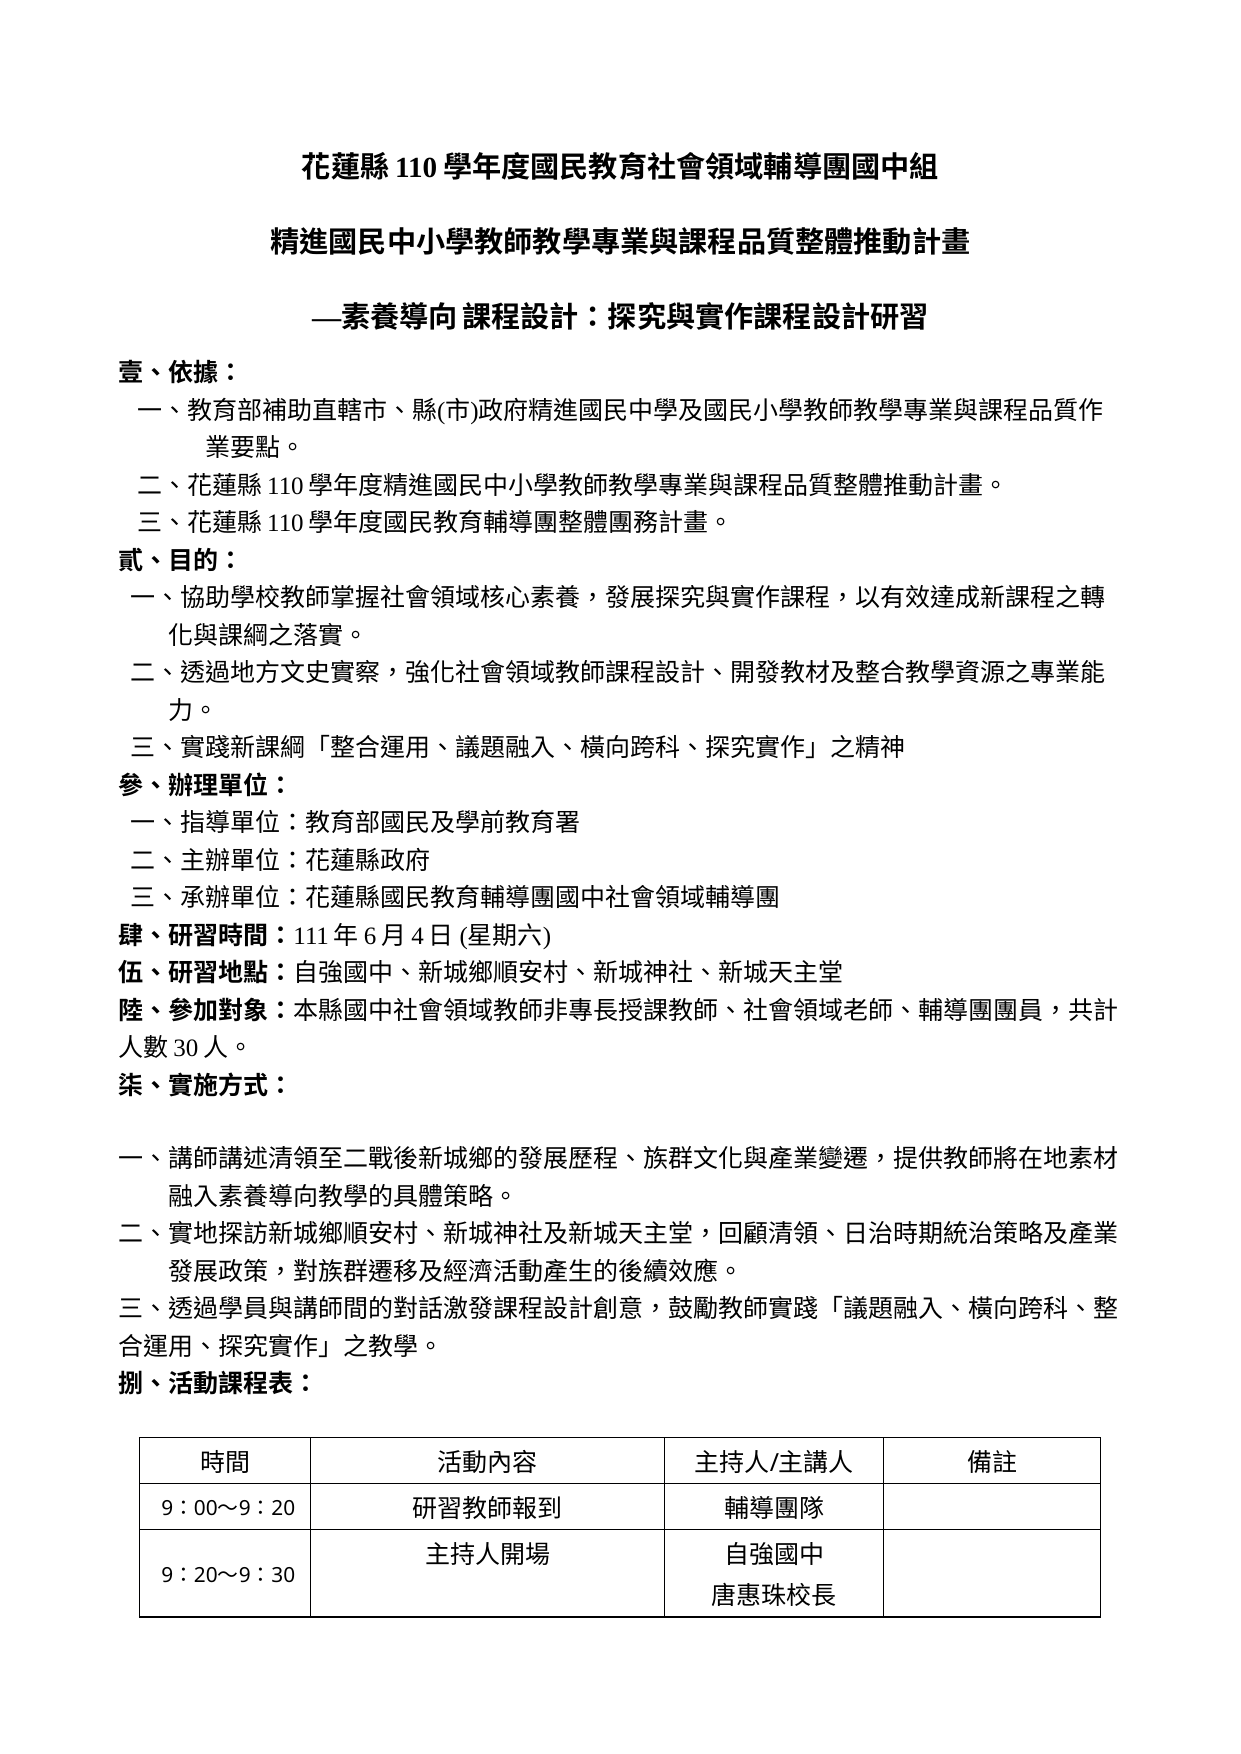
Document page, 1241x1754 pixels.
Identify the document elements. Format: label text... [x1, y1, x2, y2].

text 一、講師講述清領至二戰後新城鄉的發展歷程、族群文化與產業變遷，提供教師將在地素材融入素養導向教學的具體策略。 [118, 1138, 1122, 1213]
table_cell 9：00～9：20 [140, 1484, 310, 1529]
table_cell 自強國中 唐惠珠校長 [665, 1530, 883, 1616]
text 一、協助學校教師掌握社會領域核心素養，發展探究與實作課程，以有效達成新課程之轉化與課綱之落實。 [131, 577, 1122, 652]
table_cell 主持人開場 [311, 1530, 664, 1616]
table_cell 輔導團隊 [665, 1484, 883, 1529]
text 壹、依據： [118, 352, 1122, 389]
text 一、指導單位：教育部國民及學前教育署 [118, 802, 1122, 839]
table_cell [884, 1484, 1100, 1529]
table_header 主持人/主講人 [665, 1438, 883, 1483]
table_header 時間 [140, 1438, 310, 1483]
text 參、辦理單位： [118, 764, 1122, 802]
text 花蓮縣110學年度國民教育社會領域輔導團國中組 [118, 127, 1122, 202]
table_header 備註 [884, 1438, 1100, 1483]
text —素養導向 課程設計：探究與實作課程設計研習 [118, 277, 1122, 352]
text 伍、研習地點：自強國中、新城鄉順安村、新城神社、新城天主堂 [118, 952, 1122, 989]
text 陸、參加對象：本縣國中社會領域教師非專長授課教師、社會領域老師、輔導團團員，共計人數30人。 [118, 989, 1122, 1064]
text 三、承辦單位：花蓮縣國民教育輔導團國中社會領域輔導團 [118, 877, 1122, 914]
text 柒、實施方式： [118, 1064, 1122, 1102]
table_cell 9：20～9：30 [140, 1530, 310, 1616]
text 二、花蓮縣110學年度精進國民中小學教師教學專業與課程品質整體推動計畫。 [118, 464, 1122, 502]
text 捌、活動課程表： [118, 1363, 1122, 1401]
text 二、主辦單位：花蓮縣政府 [118, 839, 1122, 877]
text 一、教育部補助直轄市、縣(市)政府精進國民中學及國民小學教師教學專業與課程品質作業要點。 [118, 389, 1122, 464]
text 精進國民中小學教師教學專業與課程品質整體推動計畫 [118, 202, 1122, 277]
text 三、花蓮縣110學年度國民教育輔導團整體團務計畫。 [118, 502, 1122, 539]
text 二、透過地方文史實察，強化社會領域教師課程設計、開發教材及整合教學資源之專業能力。 [131, 652, 1122, 727]
text 三、實踐新課綱「整合運用、議題融入、橫向跨科、探究實作」之精神 [118, 727, 1122, 764]
table_header 活動內容 [311, 1438, 664, 1483]
text 肆、研習時間：111年6月4日 (星期六) [118, 914, 1122, 952]
table_cell 研習教師報到 [311, 1484, 664, 1529]
text 貳、目的： [118, 539, 1122, 577]
table_cell [884, 1530, 1100, 1616]
text 三、透過學員與講師間的對話激發課程設計創意，鼓勵教師實踐「議題融入、橫向跨科、整合運用、探究實作」之教學。 [118, 1288, 1122, 1363]
text 二、實地探訪新城鄉順安村、新城神社及新城天主堂，回顧清領、日治時期統治策略及產業發展政策，對族群遷移及經濟活動產生的後續效應。 [118, 1213, 1122, 1288]
